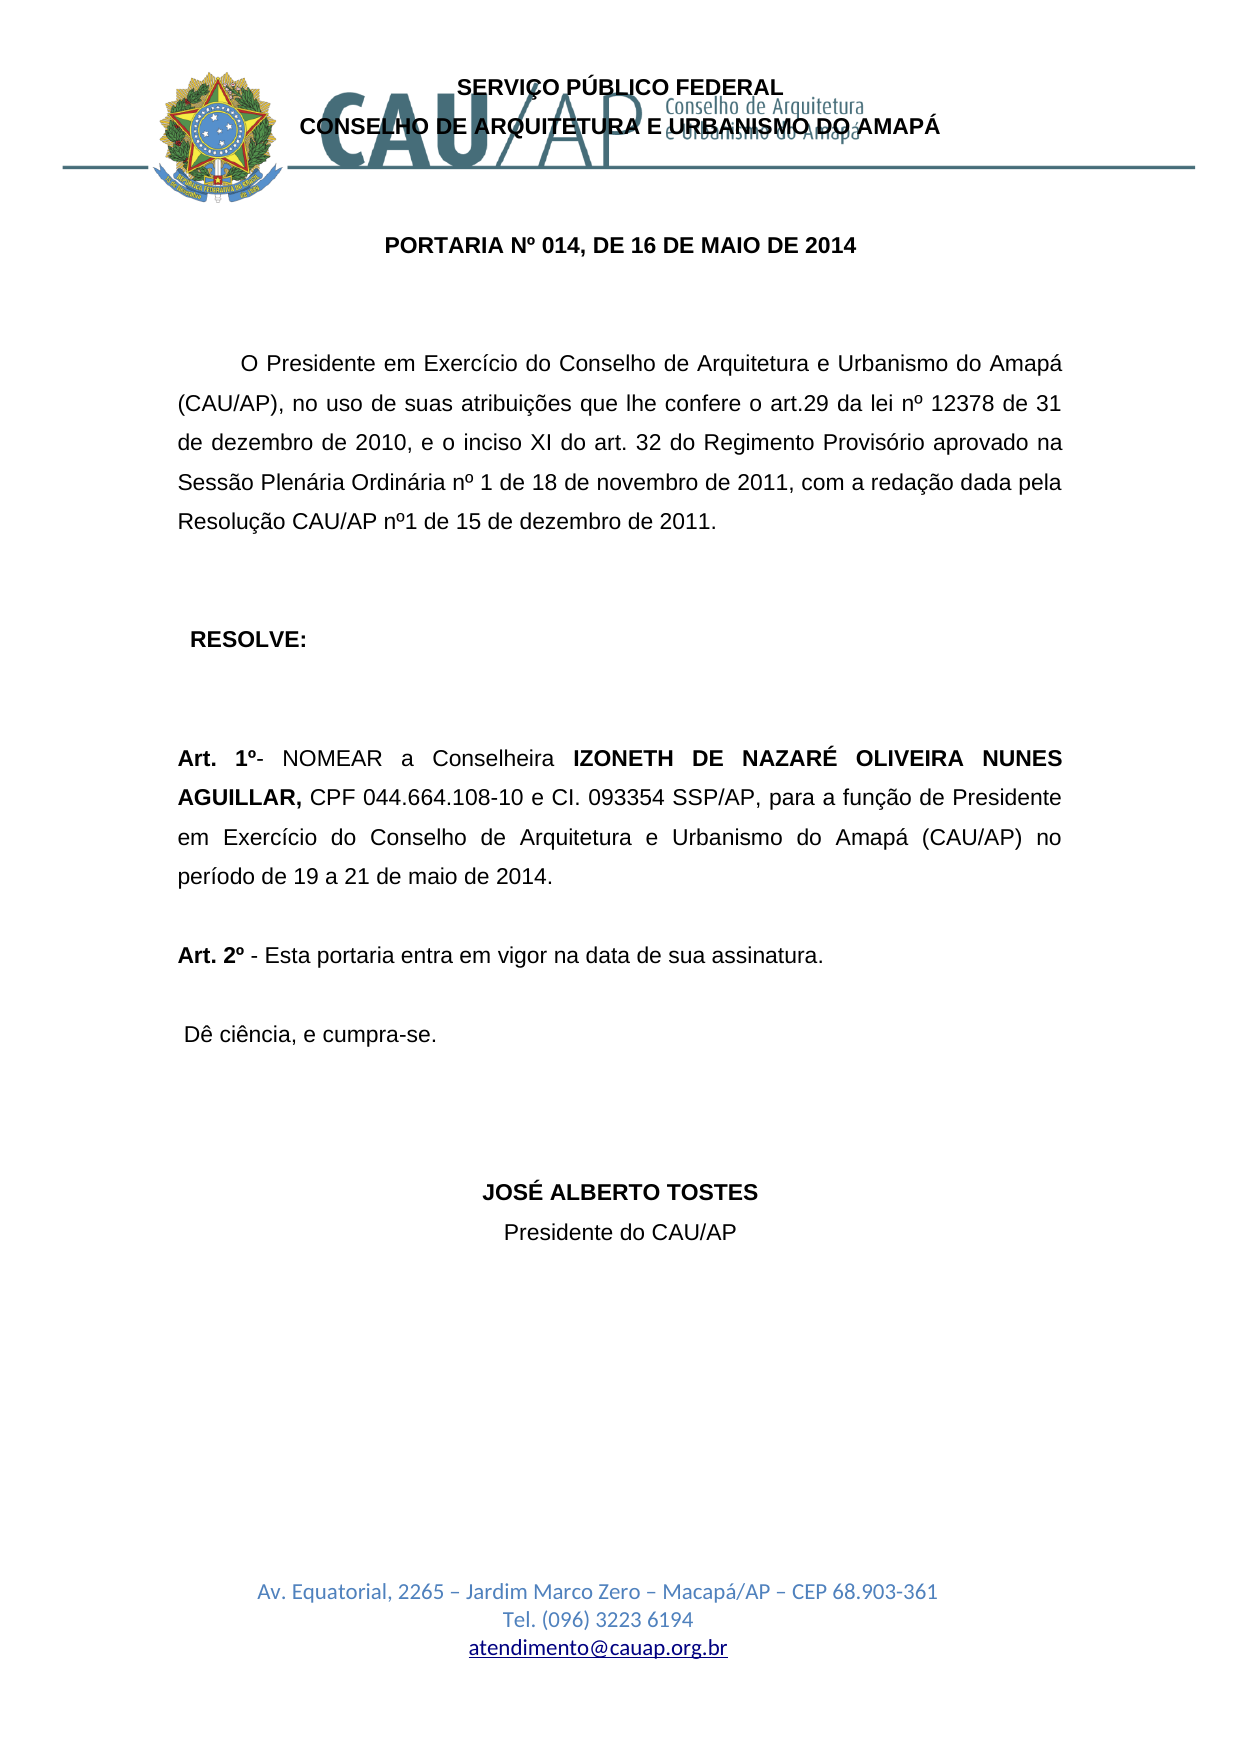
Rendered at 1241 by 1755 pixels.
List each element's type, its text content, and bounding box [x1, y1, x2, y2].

text PORTARIA Nº 014, DE 16 DE MAIO DE 2014 [177, 232, 1063, 258]
text RESOLVE: [177, 626, 1063, 653]
text Art. 2º - Esta portaria entra em vigor na data de sua assinatura. [177, 942, 1063, 969]
text Dê ciência, e cumpra-se. [177, 1021, 1063, 1048]
text Presidente do CAU/AP [177, 1219, 1063, 1245]
text O Presidente em Exercício do Conselho de Arquitetura e Urbanismo do Amapá (CAU/AP), no uso de suas atribuições que lhe confere o art.29 da lei nº 12378 de 31 de dezembro de 2010, e o inciso XI do art. 32 do Regimento Provisório aprovado na Sessão Plenária Ordinária nº 1 de 18 de novembro de 2011, com a redação dada pela Resolução CAU/AP nº1 de 15 de dezembro de 2011. [177, 350, 1063, 534]
text Art. 1º- NOMEAR a Conselheira IZONETH DE NAZARÉ OLIVEIRA NUNES AGUILLAR, CPF 044.664.108-10 e CI. 093354 SSP/AP, para a função de Presidente em Exercício do Conselho de Arquitetura e Urbanismo do Amapá (CAU/AP) no período de 19 a 21 de maio de 2014. [177, 745, 1063, 890]
text JOSÉ ALBERTO TOSTES [177, 1179, 1063, 1206]
